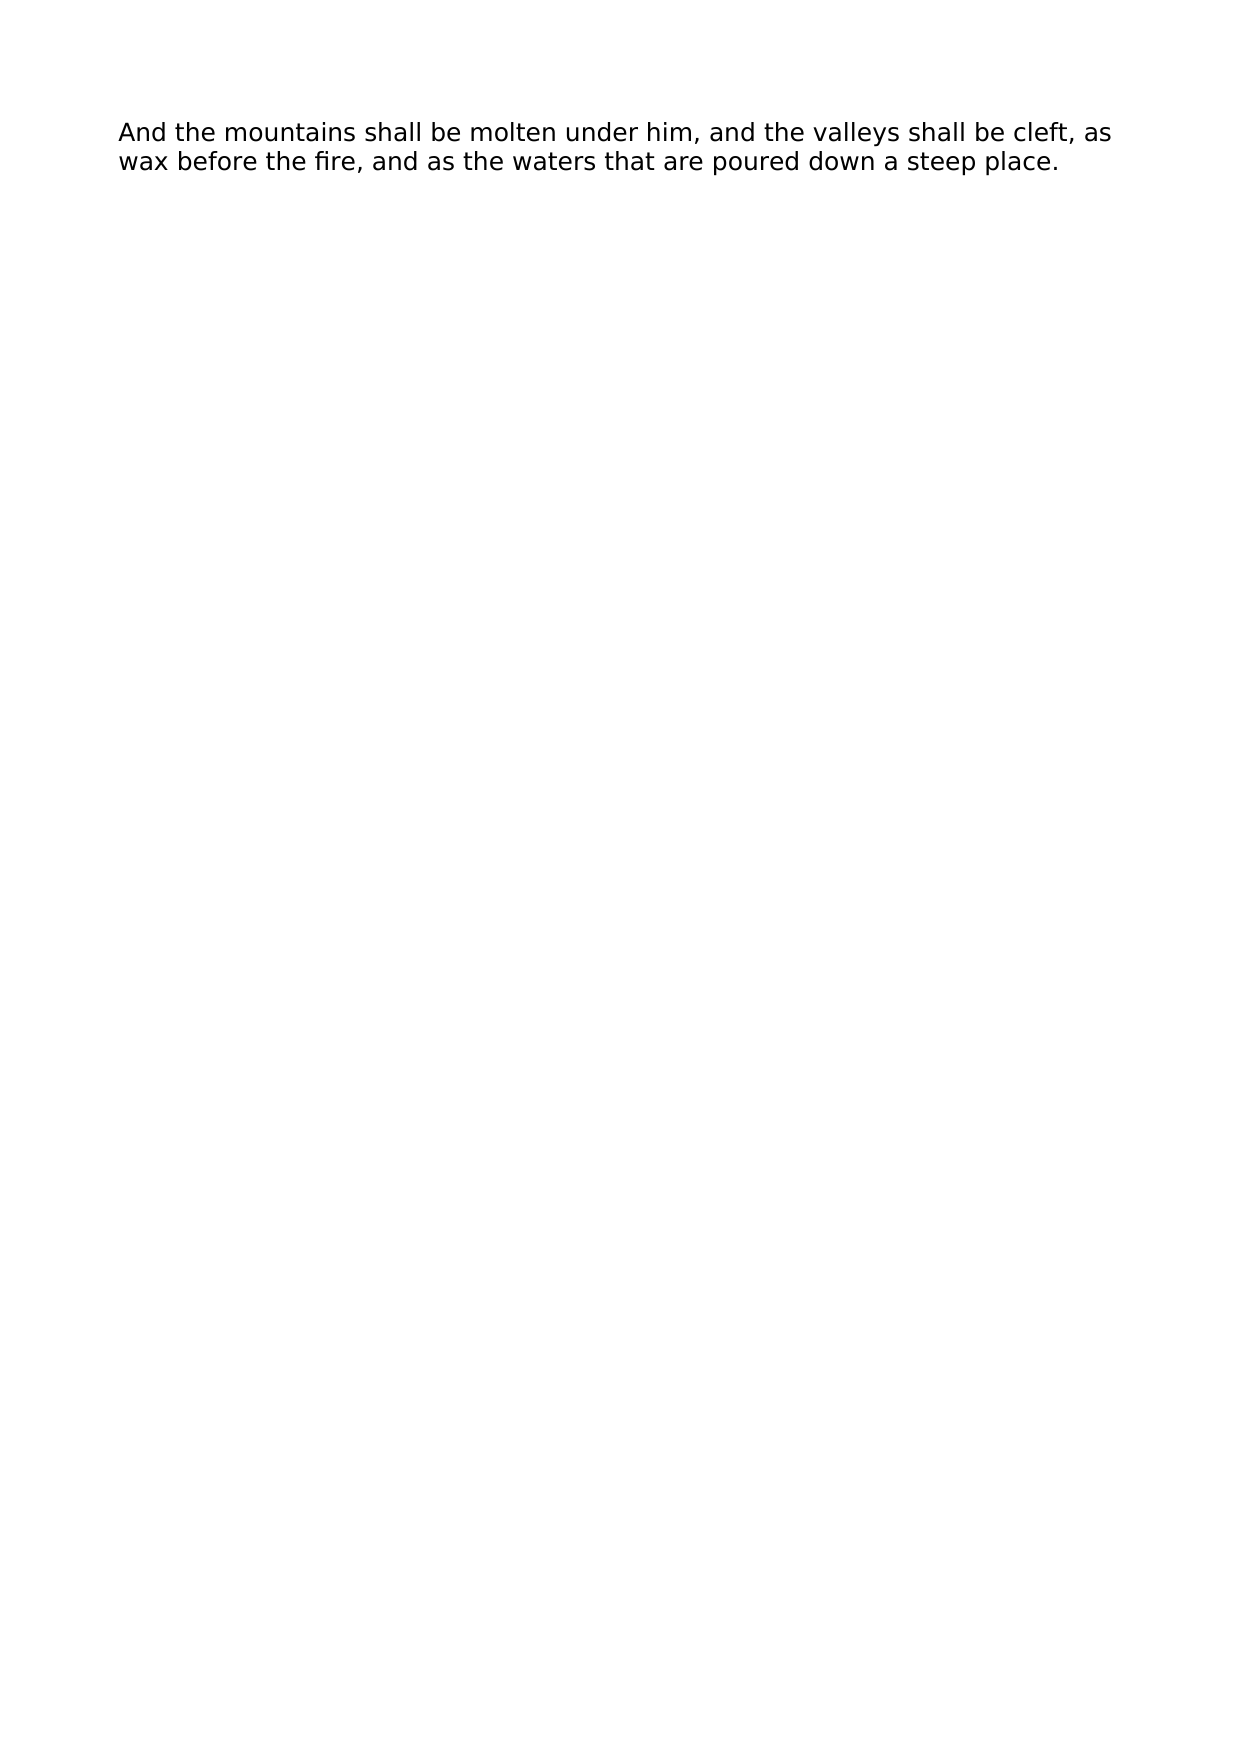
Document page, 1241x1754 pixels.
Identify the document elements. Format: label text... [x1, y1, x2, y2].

text And the mountains shall be molten under him, and the valleys shall be cleft, as wax before the fire, and as the waters that are poured down a steep place. [118, 118, 1122, 176]
